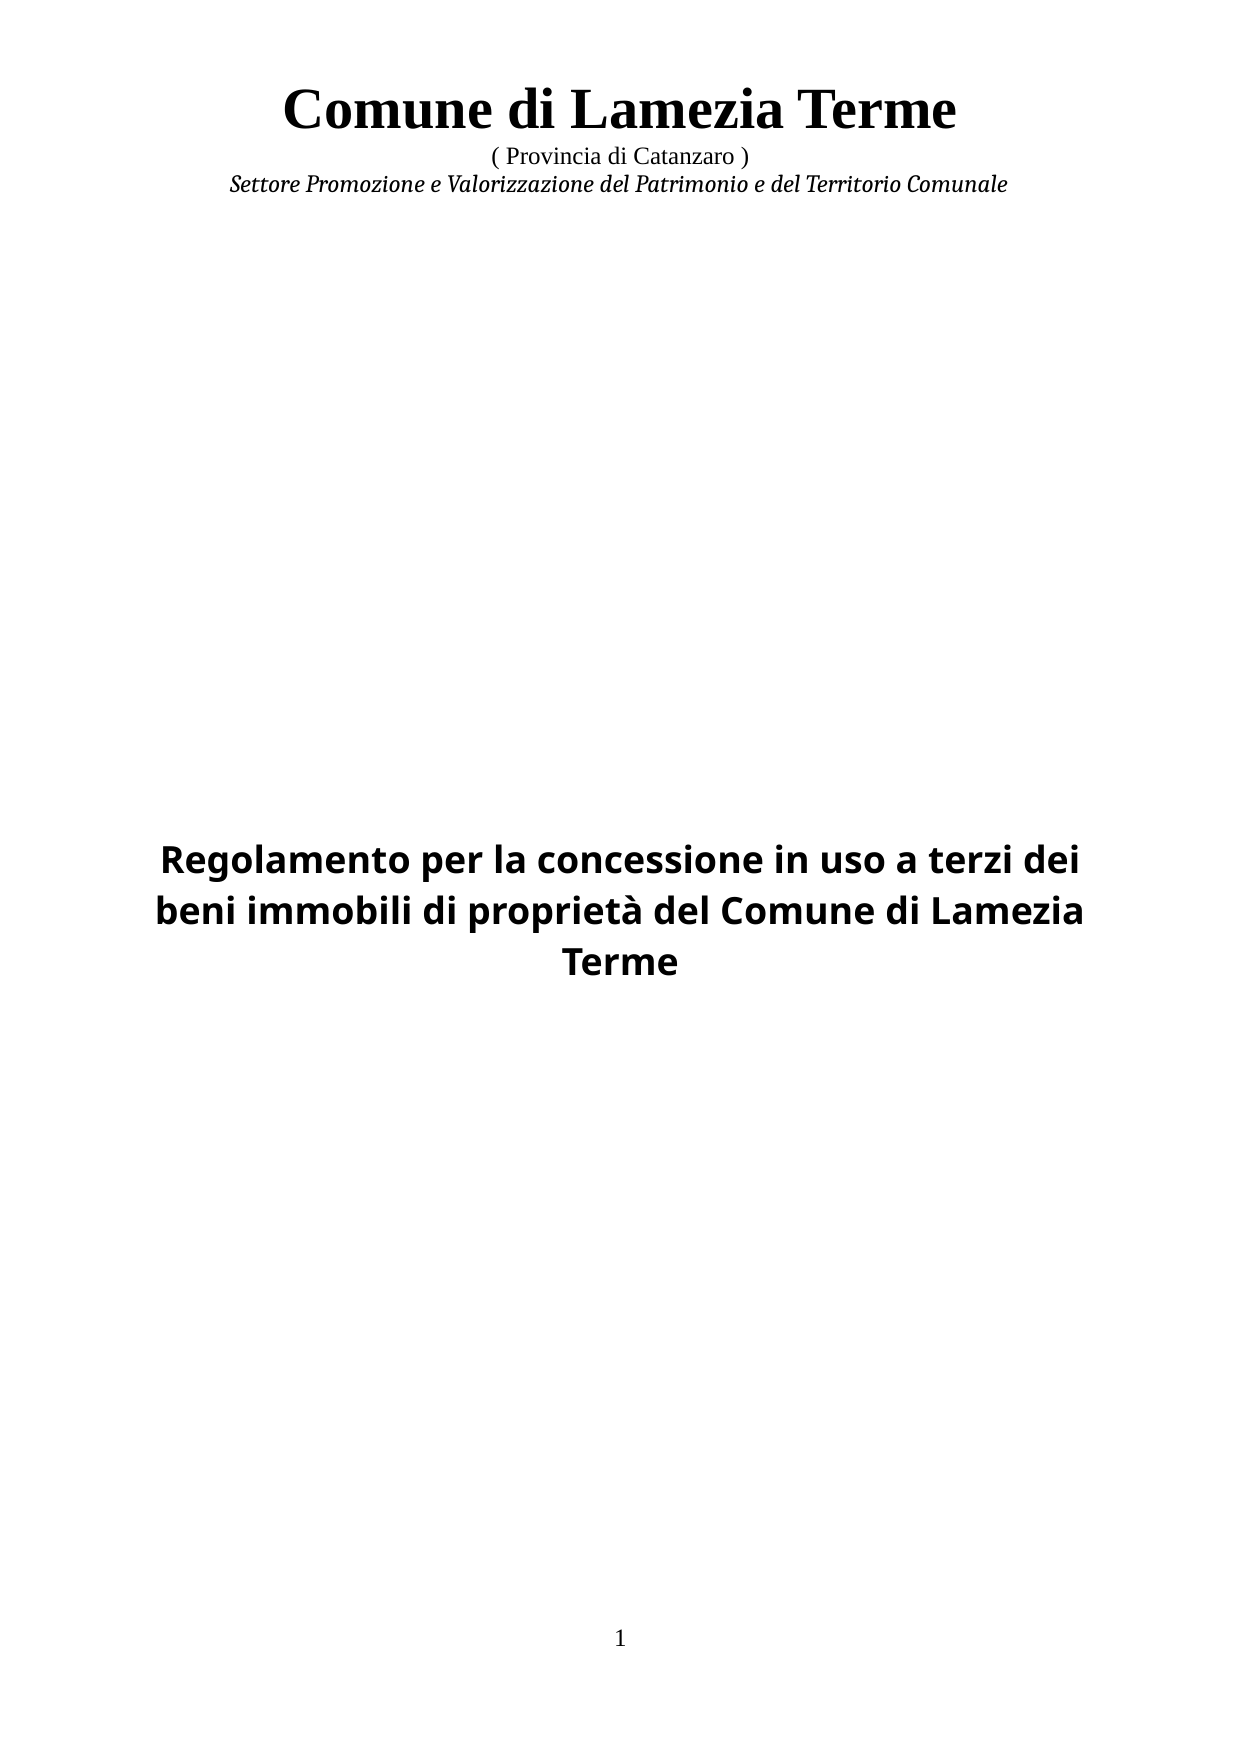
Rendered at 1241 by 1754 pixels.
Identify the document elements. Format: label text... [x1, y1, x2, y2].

text Settore Promozione e Valorizzazione del Patrimonio e del Territorio Comunale [118, 169, 1122, 198]
text Regolamento per la concessione in uso a terzi dei beni immobili di proprietà del Comune di Lamezia Terme [118, 833, 1122, 986]
